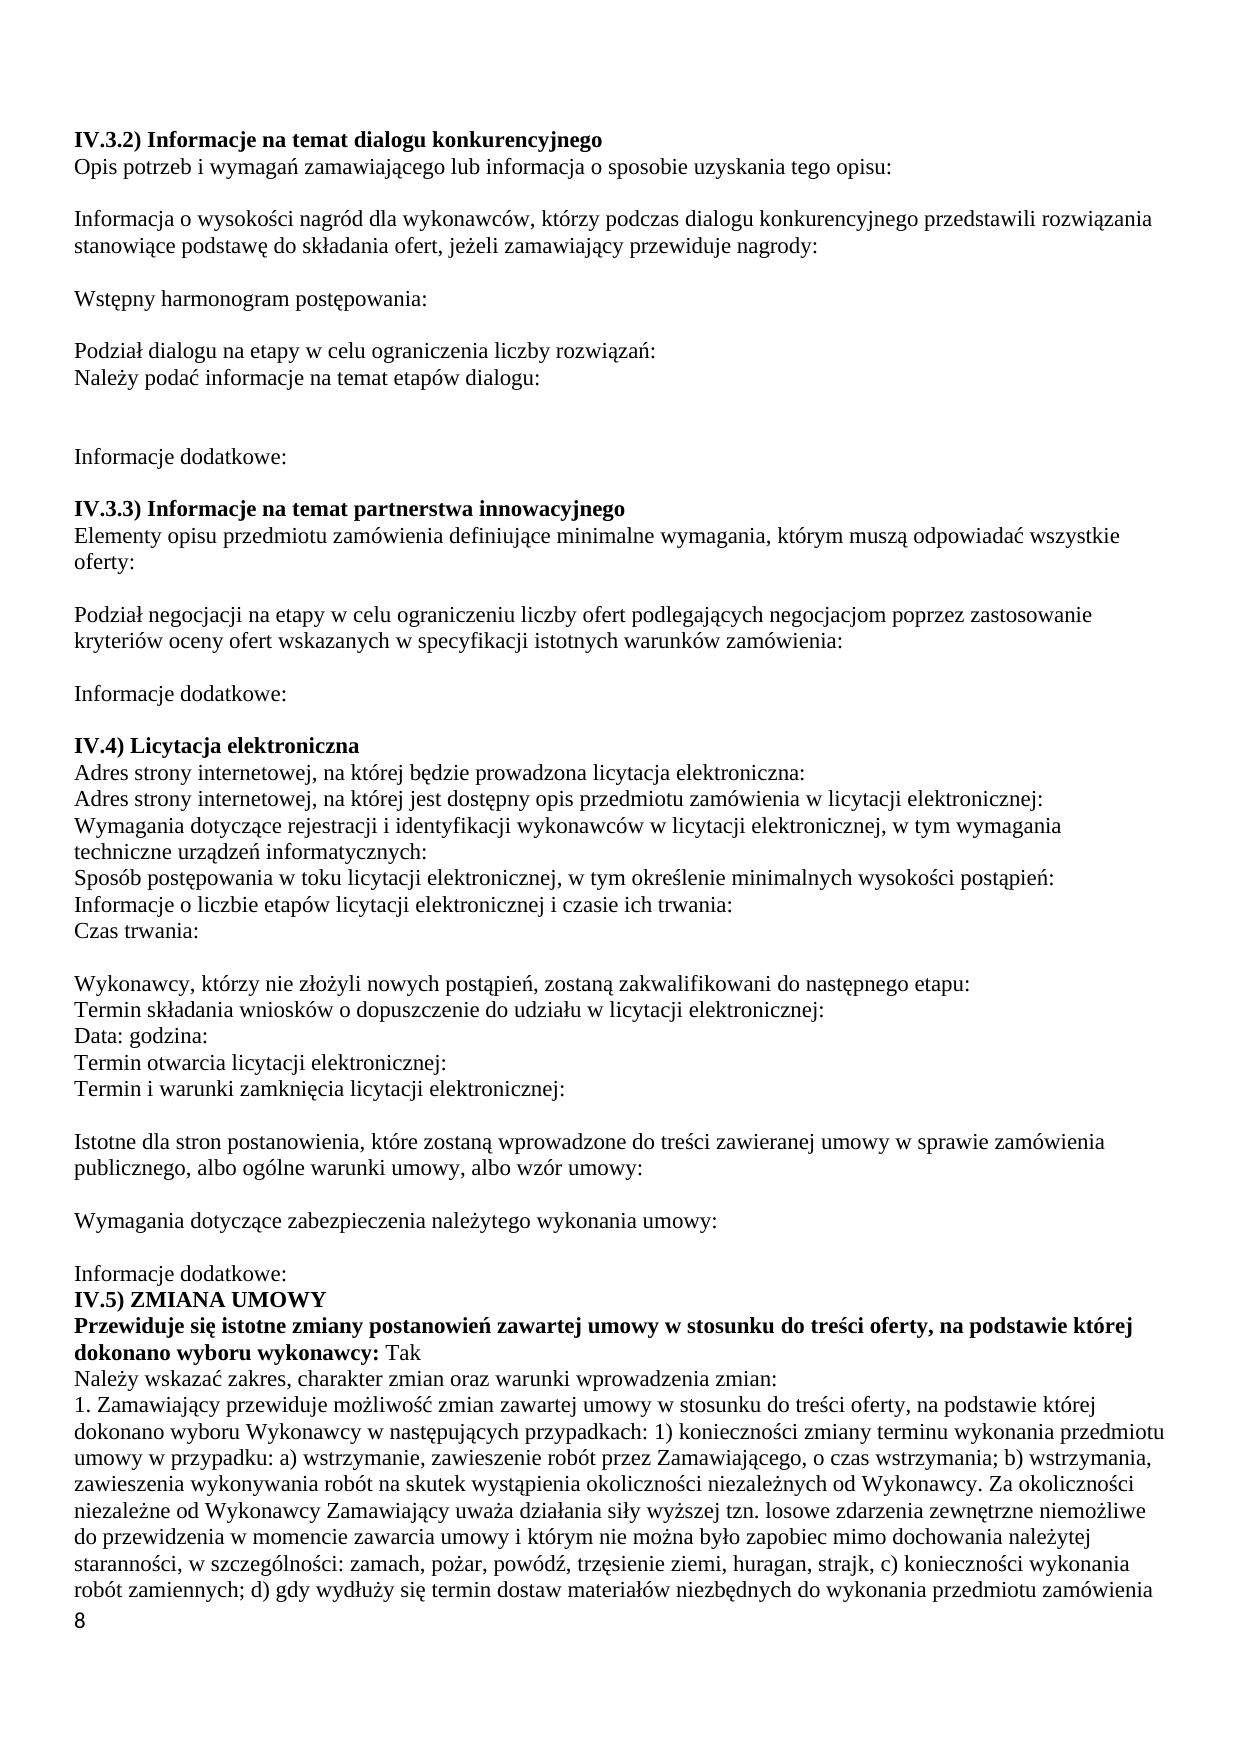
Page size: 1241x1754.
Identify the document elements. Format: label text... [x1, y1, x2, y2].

text Adres strony internetowej, na której jest dostępny opis przedmiotu zamówienia w licytacji elektronicznej: [74, 785, 1167, 812]
text Termin i warunki zamknięcia licytacji elektronicznej: [74, 1075, 1167, 1102]
text Wymagania dotyczące rejestracji i identyfikacji wykonawców w licytacji elektronicznej, w tym wymagania techniczne urządzeń informatycznych: [74, 812, 1167, 864]
text Sposób postępowania w toku licytacji elektronicznej, w tym określenie minimalnych wysokości postąpień: [74, 864, 1167, 891]
text IV.3.2) Informacje na temat dialogu konkurencyjnego Opis potrzeb i wymagań zamawiającego lub informacja o sposobie uzyskania tego opisu: Informacja o wysokości nagród dla wykonawców, którzy podczas dialogu konkurencyjnego przedstawili rozwiązania stanowiące podstawę do składania ofert, jeżeli zamawiający przewiduje nagrody: Wstępny harmonogram postępowania: Podział dialogu na etapy w celu ograniczenia liczby rozwiązań: Należy podać informacje na temat etapów dialogu: Informacje dodatkowe: IV.3.3) Informacje na temat partnerstwa innowacyjnego Elementy opisu przedmiotu zamówienia definiujące minimalne wymagania, którym muszą odpowiadać wszystkie oferty: Podział negocjacji na etapy w celu ograniczeniu liczby ofert podlegających negocjacjom poprzez zastosowanie kryteriów oceny ofert wskazanych w specyfikacji istotnych warunków zamówienia: Informacje dodatkowe: IV.4) Licytacja elektroniczna Adres strony internetowej, na której będzie prowadzona licytacja elektroniczna: [74, 74, 1167, 785]
text Informacje dodatkowe: [74, 1233, 1167, 1286]
text IV.5) ZMIANA UMOWY Przewiduje się istotne zmiany postanowień zawartej umowy w stosunku do treści oferty, na podstawie której dokonano wyboru wykonawcy: Tak Należy wskazać zakres, charakter zmian oraz warunki wprowadzenia zmian: 1. Zamawiający przewiduje możliwość zmian zawartej umowy w stosunku do treści oferty, na podstawie której dokonano wyboru Wykonawcy w następujących przypadkach: 1) konieczności zmiany terminu wykonania przedmiotu umowy w przypadku: a) wstrzymanie, zawieszenie robót przez Zamawiającego, o czas wstrzymania; b) wstrzymania, zawieszenia wykonywania robót na skutek wystąpienia okoliczności niezależnych od Wykonawcy. Za okoliczności niezależne od Wykonawcy Zamawiający uważa działania siły wyższej tzn. losowe zdarzenia zewnętrzne niemożliwe do przewidzenia w momencie zawarcia umowy i którym nie można było zapobiec mimo dochowania należytej staranności, w szczególności: zamach, pożar, powódź, trzęsienie ziemi, huragan, strajk, c) konieczności wykonania robót zamiennych; d) gdy wydłuży się termin dostaw materiałów niezbędnych do wykonania przedmiotu zamówienia [74, 1286, 1167, 1602]
text Czas trwania: Wykonawcy, którzy nie złożyli nowych postąpień, zostaną zakwalifikowani do następnego etapu: [74, 917, 1167, 996]
text Wymagania dotyczące zabezpieczenia należytego wykonania umowy: [74, 1181, 1167, 1233]
text Termin składania wniosków o dopuszczenie do udziału w licytacji elektronicznej: Data: godzina: Termin otwarcia licytacji elektronicznej: [74, 996, 1167, 1075]
text Informacje o liczbie etapów licytacji elektronicznej i czasie ich trwania: [74, 891, 1167, 917]
text Istotne dla stron postanowienia, które zostaną wprowadzone do treści zawieranej umowy w sprawie zamówienia publicznego, albo ogólne warunki umowy, albo wzór umowy: [74, 1102, 1167, 1181]
